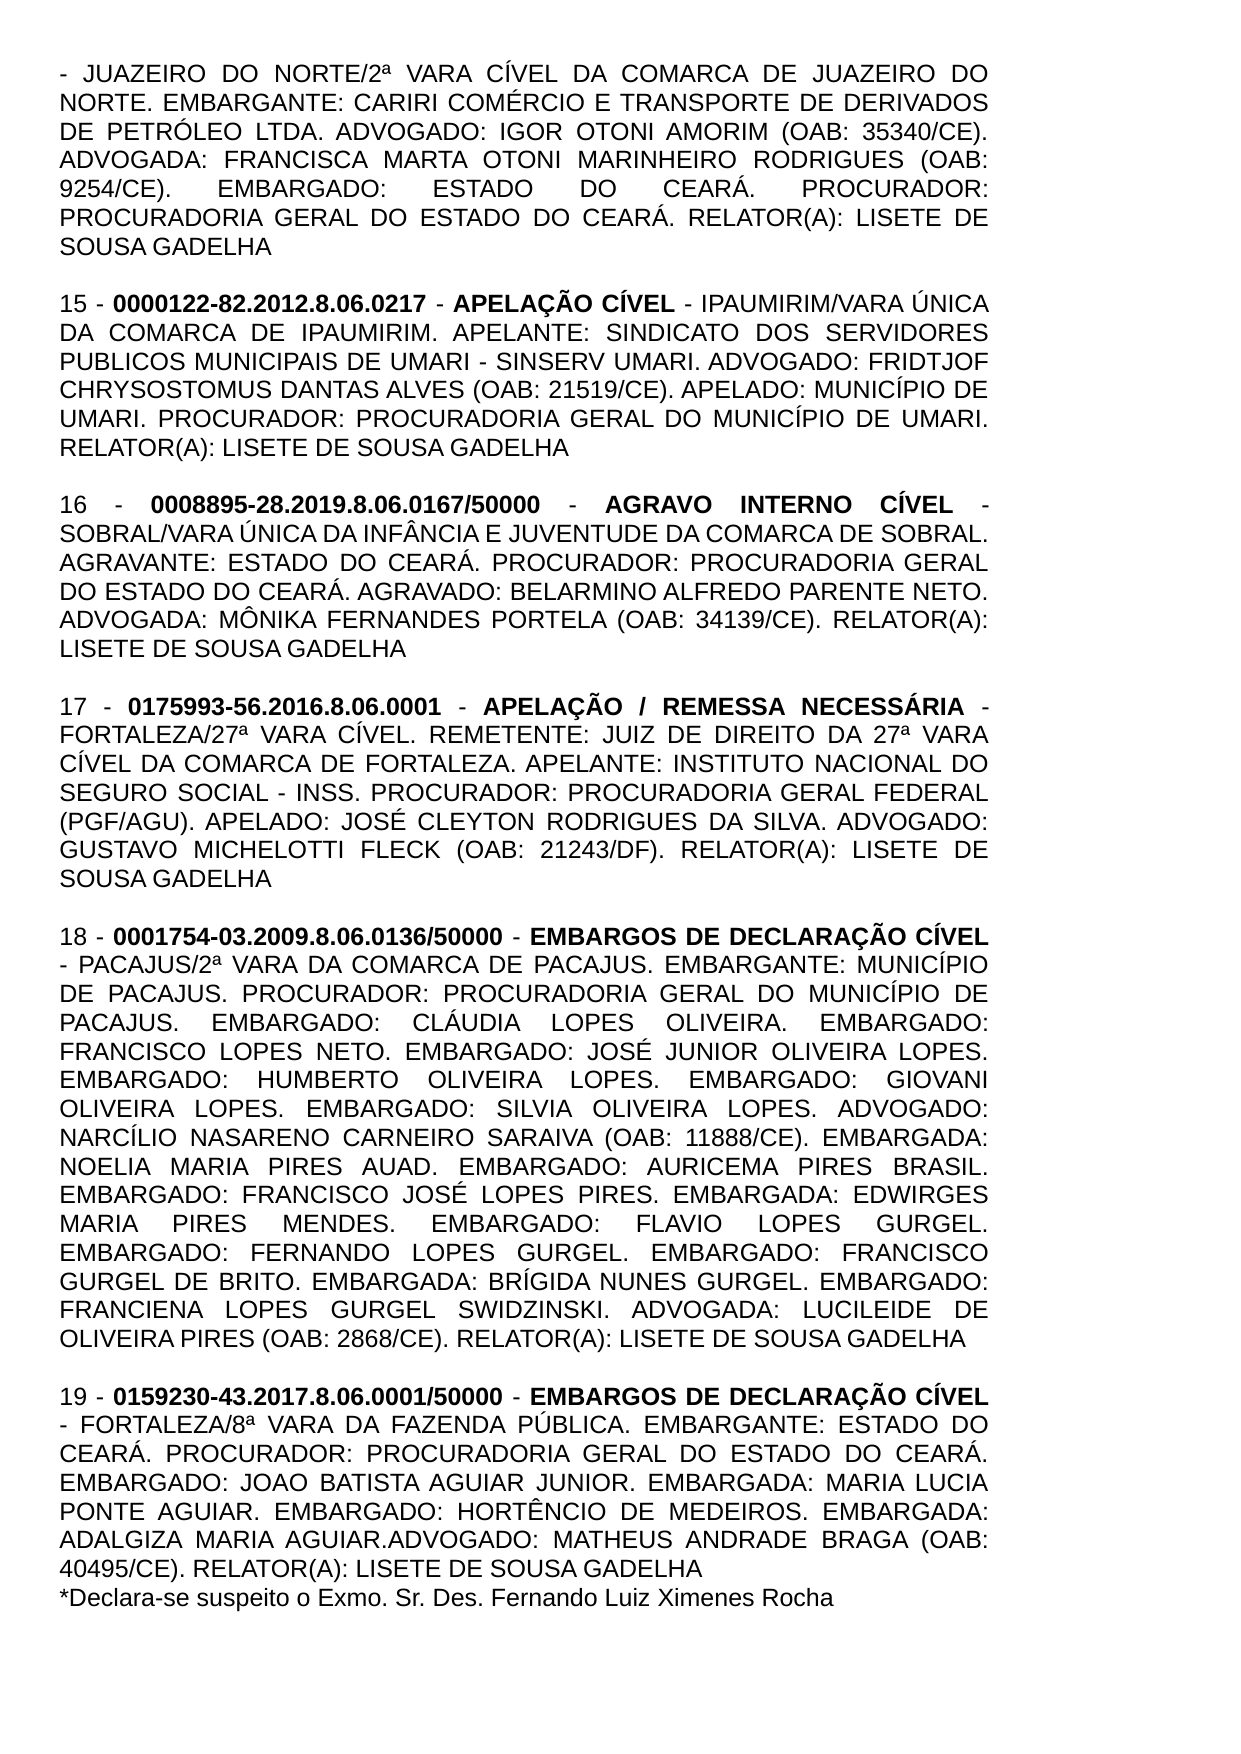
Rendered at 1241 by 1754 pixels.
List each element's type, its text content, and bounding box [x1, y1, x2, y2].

text 16 - 0008895-28.2019.8.06.0167/50000 - AGRAVO INTERNO CÍVEL - SOBRAL/VARA ÚNICA DA INFÂNCIA E JUVENTUDE DA COMARCA DE SOBRAL. AGRAVANTE: ESTADO DO CEARÁ. PROCURADOR: PROCURADORIA GERAL DO ESTADO DO CEARÁ. AGRAVADO: BELARMINO ALFREDO PARENTE NETO. ADVOGADA: MÔNIKA FERNANDES PORTELA (OAB: 34139/CE). RELATOR(A): LISETE DE SOUSA GADELHA [59, 490, 989, 663]
text 19 - 0159230-43.2017.8.06.0001/50000 - EMBARGOS DE DECLARAÇÃO CÍVEL - FORTALEZA/8ª VARA DA FAZENDA PÚBLICA. EMBARGANTE: ESTADO DO CEARÁ. PROCURADOR: PROCURADORIA GERAL DO ESTADO DO CEARÁ. EMBARGADO: JOAO BATISTA AGUIAR JUNIOR. EMBARGADA: MARIA LUCIA PONTE AGUIAR. EMBARGADO: HORTÊNCIO DE MEDEIROS. EMBARGADA: ADALGIZA MARIA AGUIAR.ADVOGADO: MATHEUS ANDRADE BRAGA (OAB: 40495/CE). RELATOR(A): LISETE DE SOUSA GADELHA [59, 1382, 989, 1583]
text 15 - 0000122-82.2012.8.06.0217 - APELAÇÃO CÍVEL - IPAUMIRIM/VARA ÚNICA DA COMARCA DE IPAUMIRIM. APELANTE: SINDICATO DOS SERVIDORES PUBLICOS MUNICIPAIS DE UMARI - SINSERV UMARI. ADVOGADO: FRIDTJOF CHRYSOSTOMUS DANTAS ALVES (OAB: 21519/CE). APELADO: MUNICÍPIO DE UMARI. PROCURADOR: PROCURADORIA GERAL DO MUNICÍPIO DE UMARI. RELATOR(A): LISETE DE SOUSA GADELHA [59, 289, 989, 462]
text - JUAZEIRO DO NORTE/2ª VARA CÍVEL DA COMARCA DE JUAZEIRO DO NORTE. EMBARGANTE: CARIRI COMÉRCIO E TRANSPORTE DE DERIVADOS DE PETRÓLEO LTDA. ADVOGADO: IGOR OTONI AMORIM (OAB: 35340/CE). ADVOGADA: FRANCISCA MARTA OTONI MARINHEIRO RODRIGUES (OAB: 9254/CE). EMBARGADO: ESTADO DO CEARÁ. PROCURADOR: PROCURADORIA GERAL DO ESTADO DO CEARÁ. RELATOR(A): LISETE DE SOUSA GADELHA [59, 59, 989, 260]
text 18 - 0001754-03.2009.8.06.0136/50000 - EMBARGOS DE DECLARAÇÃO CÍVEL - PACAJUS/2ª VARA DA COMARCA DE PACAJUS. EMBARGANTE: MUNICÍPIO DE PACAJUS. PROCURADOR: PROCURADORIA GERAL DO MUNICÍPIO DE PACAJUS. EMBARGADO: CLÁUDIA LOPES OLIVEIRA. EMBARGADO: FRANCISCO LOPES NETO. EMBARGADO: JOSÉ JUNIOR OLIVEIRA LOPES. EMBARGADO: HUMBERTO OLIVEIRA LOPES. EMBARGADO: GIOVANI OLIVEIRA LOPES. EMBARGADO: SILVIA OLIVEIRA LOPES. ADVOGADO: NARCÍLIO NASARENO CARNEIRO SARAIVA (OAB: 11888/CE). EMBARGADA: NOELIA MARIA PIRES AUAD. EMBARGADO: AURICEMA PIRES BRASIL. EMBARGADO: FRANCISCO JOSÉ LOPES PIRES. EMBARGADA: EDWIRGES MARIA PIRES MENDES. EMBARGADO: FLAVIO LOPES GURGEL. EMBARGADO: FERNANDO LOPES GURGEL. EMBARGADO: FRANCISCO GURGEL DE BRITO. EMBARGADA: BRÍGIDA NUNES GURGEL. EMBARGADO: FRANCIENA LOPES GURGEL SWIDZINSKI. ADVOGADA: LUCILEIDE DE OLIVEIRA PIRES (OAB: 2868/CE). RELATOR(A): LISETE DE SOUSA GADELHA [59, 922, 989, 1353]
text 17 - 0175993-56.2016.8.06.0001 - APELAÇÃO / REMESSA NECESSÁRIA - FORTALEZA/27ª VARA CÍVEL. REMETENTE: JUIZ DE DIREITO DA 27ª VARA CÍVEL DA COMARCA DE FORTALEZA. APELANTE: INSTITUTO NACIONAL DO SEGURO SOCIAL - INSS. PROCURADOR: PROCURADORIA GERAL FEDERAL (PGF/AGU). APELADO: JOSÉ CLEYTON RODRIGUES DA SILVA. ADVOGADO: GUSTAVO MICHELOTTI FLECK (OAB: 21243/DF). RELATOR(A): LISETE DE SOUSA GADELHA [59, 692, 989, 893]
text *Declara-se suspeito o Exmo. Sr. Des. Fernando Luiz Ximenes Rocha [59, 1583, 989, 1612]
